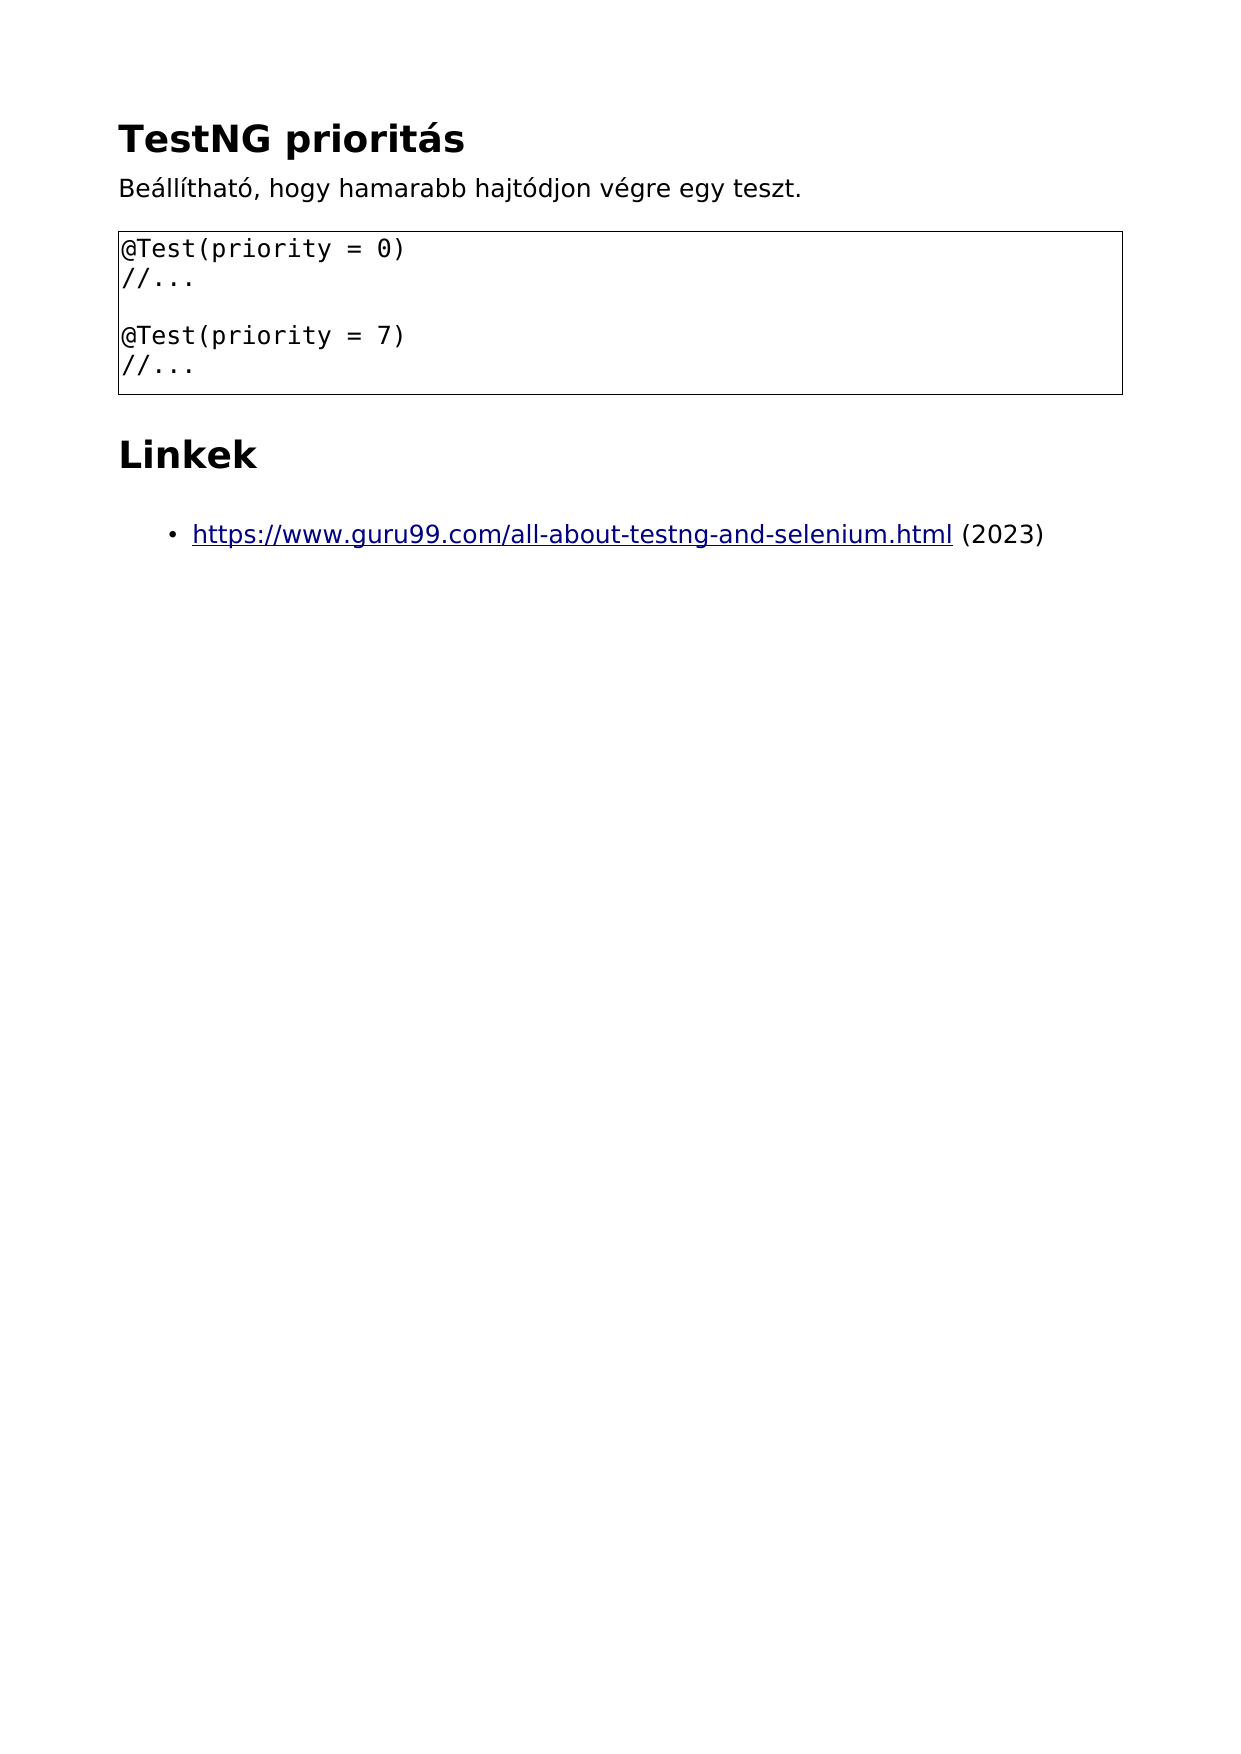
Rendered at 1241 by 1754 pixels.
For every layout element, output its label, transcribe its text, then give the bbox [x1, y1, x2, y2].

text Beállítható, hogy hamarabb hajtódjon végre egy teszt. [118, 174, 1122, 203]
list https://www.guru99.com/all-about-testng-and-selenium.html (2023) [177, 520, 1122, 549]
table_header @Test(priority = 0) //... @Test(priority = 7) //... [119, 232, 1122, 394]
subtitle TestNG prioritás [118, 118, 1122, 162]
subtitle Linkek [118, 434, 1122, 478]
